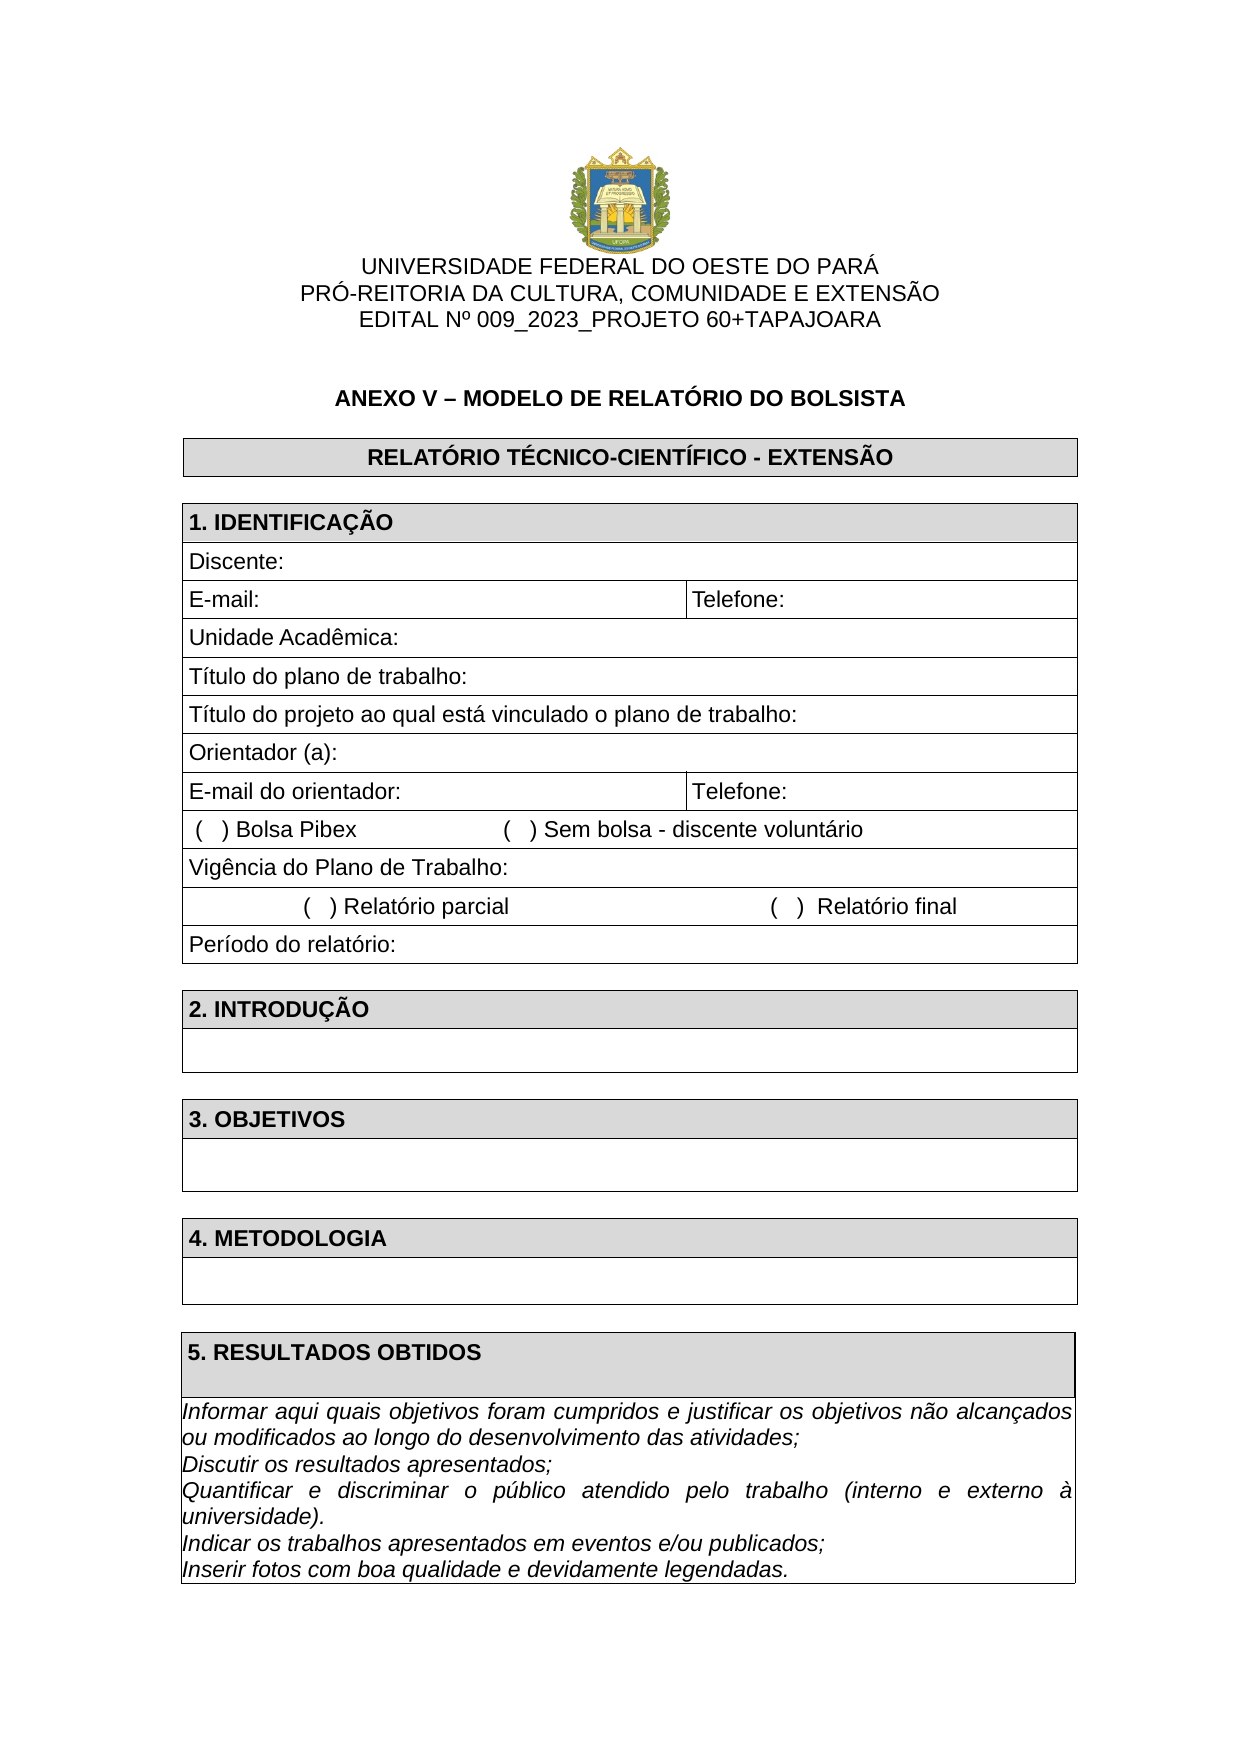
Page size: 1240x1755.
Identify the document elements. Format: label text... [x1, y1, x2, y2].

table_cell [183, 1139, 1077, 1191]
text PRÓ-REITORIA DA CULTURA, COMUNIDADE E EXTENSÃO [177, 280, 1062, 306]
table_cell E-mail do orientador: [183, 773, 686, 810]
table_cell ( ) Relatório parcial ( ) Relatório final [183, 888, 1077, 925]
table_header 1. IDENTIFICAÇÃO [183, 504, 1077, 541]
table_cell Discente: [183, 543, 1077, 580]
table_cell Telefone: [687, 581, 1077, 618]
table_cell Informar aqui quais objetivos foram cumpridos e justificar os objetivos não alcançados ou modificados ao longo do desenvolvimento das atividades; Discutir os resultados apresentados; Quantificar e discriminar o público atendido pelo trabalho (interno e externo à universidade). Indicar os trabalhos apresentados em eventos e/ou publicados; Inserir fotos com boa qualidade e devidamente legendadas. [182, 1398, 1075, 1582]
text ANEXO V – MODELO DE RELATÓRIO DO BOLSISTA [177, 385, 1063, 411]
text UNIVERSIDADE FEDERAL DO OESTE DO PARÁ [177, 253, 1062, 280]
table_cell Título do plano de trabalho: [183, 658, 1077, 695]
table_cell Unidade Acadêmica: [183, 619, 1077, 656]
table_header [1076, 1332, 1080, 1397]
table_cell [1076, 1397, 1080, 1582]
text EDITAL Nº 009_2023_PROJETO 60+TAPAJOARA [177, 306, 1062, 332]
table_cell E-mail: [183, 581, 686, 618]
table_header 2. INTRODUÇÃO [183, 991, 1077, 1028]
table_header 5. RESULTADOS OBTIDOS [182, 1333, 1074, 1397]
table_header RELATÓRIO TÉCNICO-CIENTÍFICO - EXTENSÃO [184, 439, 1077, 476]
table_cell [183, 1258, 1077, 1304]
table_header 4. METODOLOGIA [183, 1219, 1077, 1257]
table_cell Vigência do Plano de Trabalho: [183, 849, 1077, 886]
table_cell ( ) Bolsa Pibex ( ) Sem bolsa - discente voluntário [183, 811, 1077, 848]
table_cell Título do projeto ao qual está vinculado o plano de trabalho: [183, 696, 1077, 733]
table_cell [183, 1029, 1077, 1072]
table_cell Período do relatório: [183, 926, 1077, 963]
table_cell Orientador (a): [183, 734, 1077, 771]
table_cell Telefone: [687, 773, 1077, 810]
table_header 3. OBJETIVOS [183, 1100, 1077, 1138]
